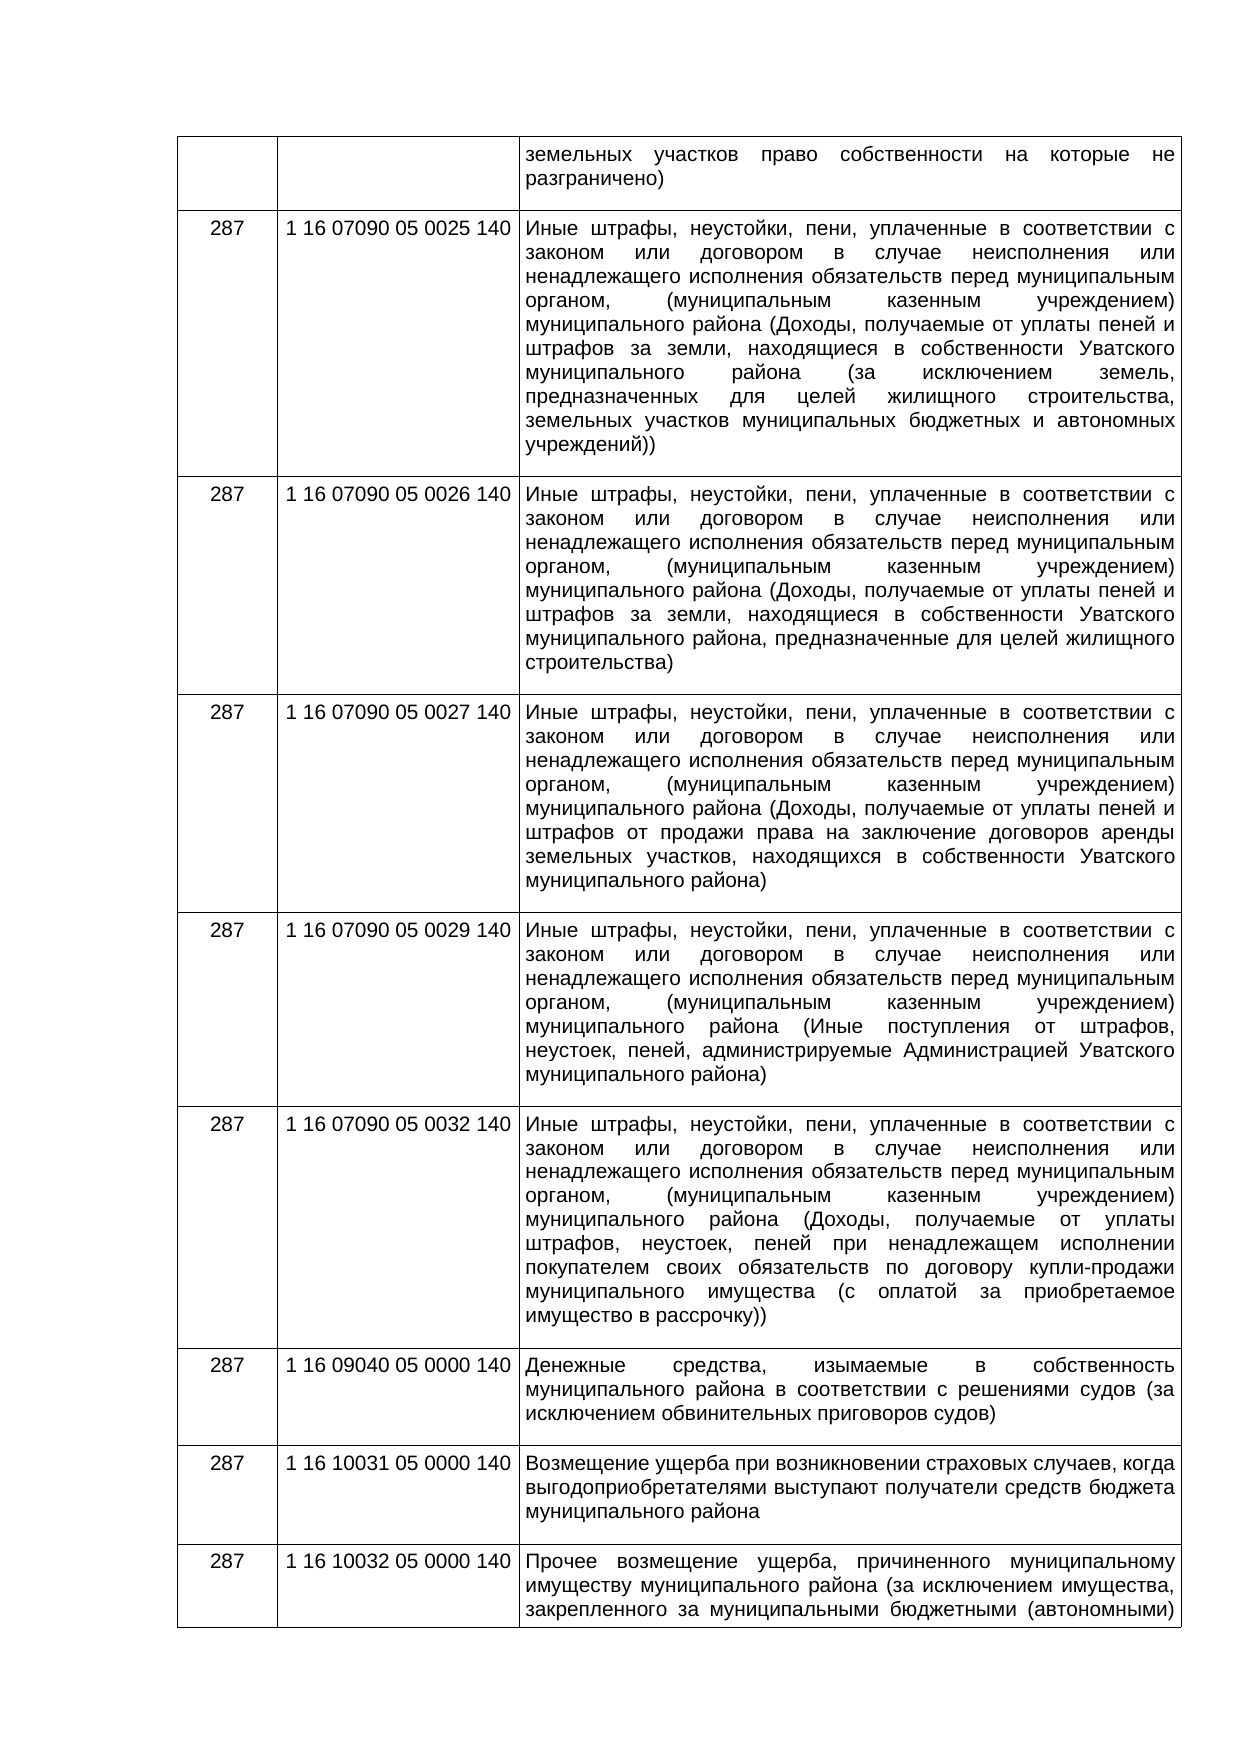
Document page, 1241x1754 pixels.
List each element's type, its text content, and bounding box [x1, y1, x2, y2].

table_cell 287 [178, 1545, 277, 1627]
table_cell Возмещение ущерба при возникновении страховых случаев, когда выгодоприобретателями выступают получатели средств бюджета муниципального района [520, 1446, 1181, 1543]
table_cell 1 16 07090 05 0032 140 [278, 1107, 519, 1347]
table_cell 1 16 09040 05 0000 140 [278, 1349, 519, 1445]
table_cell Иные штрафы, неустойки, пени, уплаченные в соответствии с законом или договором в случае неисполнения или ненадлежащего исполнения обязательств перед муниципальным органом, (муниципальным казенным учреждением) муниципального района (Доходы, получаемые от уплаты пеней и штрафов от продажи права на заключение договоров аренды земельных участков, находящихся в собственности Уватского муниципального района) [520, 695, 1181, 912]
table_cell 287 [178, 913, 277, 1106]
table_cell 1 16 07090 05 0029 140 [278, 913, 519, 1106]
table_cell 1 16 07090 05 0027 140 [278, 695, 519, 912]
table_cell Иные штрафы, неустойки, пени, уплаченные в соответствии с законом или договором в случае неисполнения или ненадлежащего исполнения обязательств перед муниципальным органом, (муниципальным казенным учреждением) муниципального района (Доходы, получаемые от уплаты штрафов, неустоек, пеней при ненадлежащем исполнении покупателем своих обязательств по договору купли-продажи муниципального имущества (с оплатой за приобретаемое имущество в рассрочку)) [520, 1107, 1181, 1347]
table_cell 1 16 07090 05 0026 140 [278, 477, 519, 694]
table_cell Иные штрафы, неустойки, пени, уплаченные в соответствии с законом или договором в случае неисполнения или ненадлежащего исполнения обязательств перед муниципальным органом, (муниципальным казенным учреждением) муниципального района (Иные поступления от штрафов, неустоек, пеней, администрируемые Администрацией Уватского муниципального района) [520, 913, 1181, 1106]
table_cell 287 [178, 1349, 277, 1445]
table_cell Денежные средства, изымаемые в собственность муниципального района в соответствии с решениями судов (за исключением обвинительных приговоров судов) [520, 1349, 1181, 1445]
table_cell [178, 137, 277, 210]
table_cell 287 [178, 211, 277, 476]
table_cell земельных участков право собственности на которые не разграничено) [520, 137, 1181, 210]
table_cell 1 16 10031 05 0000 140 [278, 1446, 519, 1543]
table_cell Прочее возмещение ущерба, причиненного муниципальному имуществу муниципального района (за исключением имущества, закрепленного за муниципальными бюджетными (автономными) [520, 1545, 1181, 1627]
table_cell Иные штрафы, неустойки, пени, уплаченные в соответствии с законом или договором в случае неисполнения или ненадлежащего исполнения обязательств перед муниципальным органом, (муниципальным казенным учреждением) муниципального района (Доходы, получаемые от уплаты пеней и штрафов за земли, находящиеся в собственности Уватского муниципального района (за исключением земель, предназначенных для целей жилищного строительства, земельных участков муниципальных бюджетных и автономных учреждений)) [520, 211, 1181, 476]
table_cell 287 [178, 695, 277, 912]
table_cell [278, 137, 519, 210]
table_cell 287 [178, 477, 277, 694]
table_cell Иные штрафы, неустойки, пени, уплаченные в соответствии с законом или договором в случае неисполнения или ненадлежащего исполнения обязательств перед муниципальным органом, (муниципальным казенным учреждением) муниципального района (Доходы, получаемые от уплаты пеней и штрафов за земли, находящиеся в собственности Уватского муниципального района, предназначенные для целей жилищного строительства) [520, 477, 1181, 694]
table_cell 287 [178, 1446, 277, 1543]
table_cell 1 16 07090 05 0025 140 [278, 211, 519, 476]
table_cell 287 [178, 1107, 277, 1347]
table_cell 1 16 10032 05 0000 140 [278, 1545, 519, 1627]
